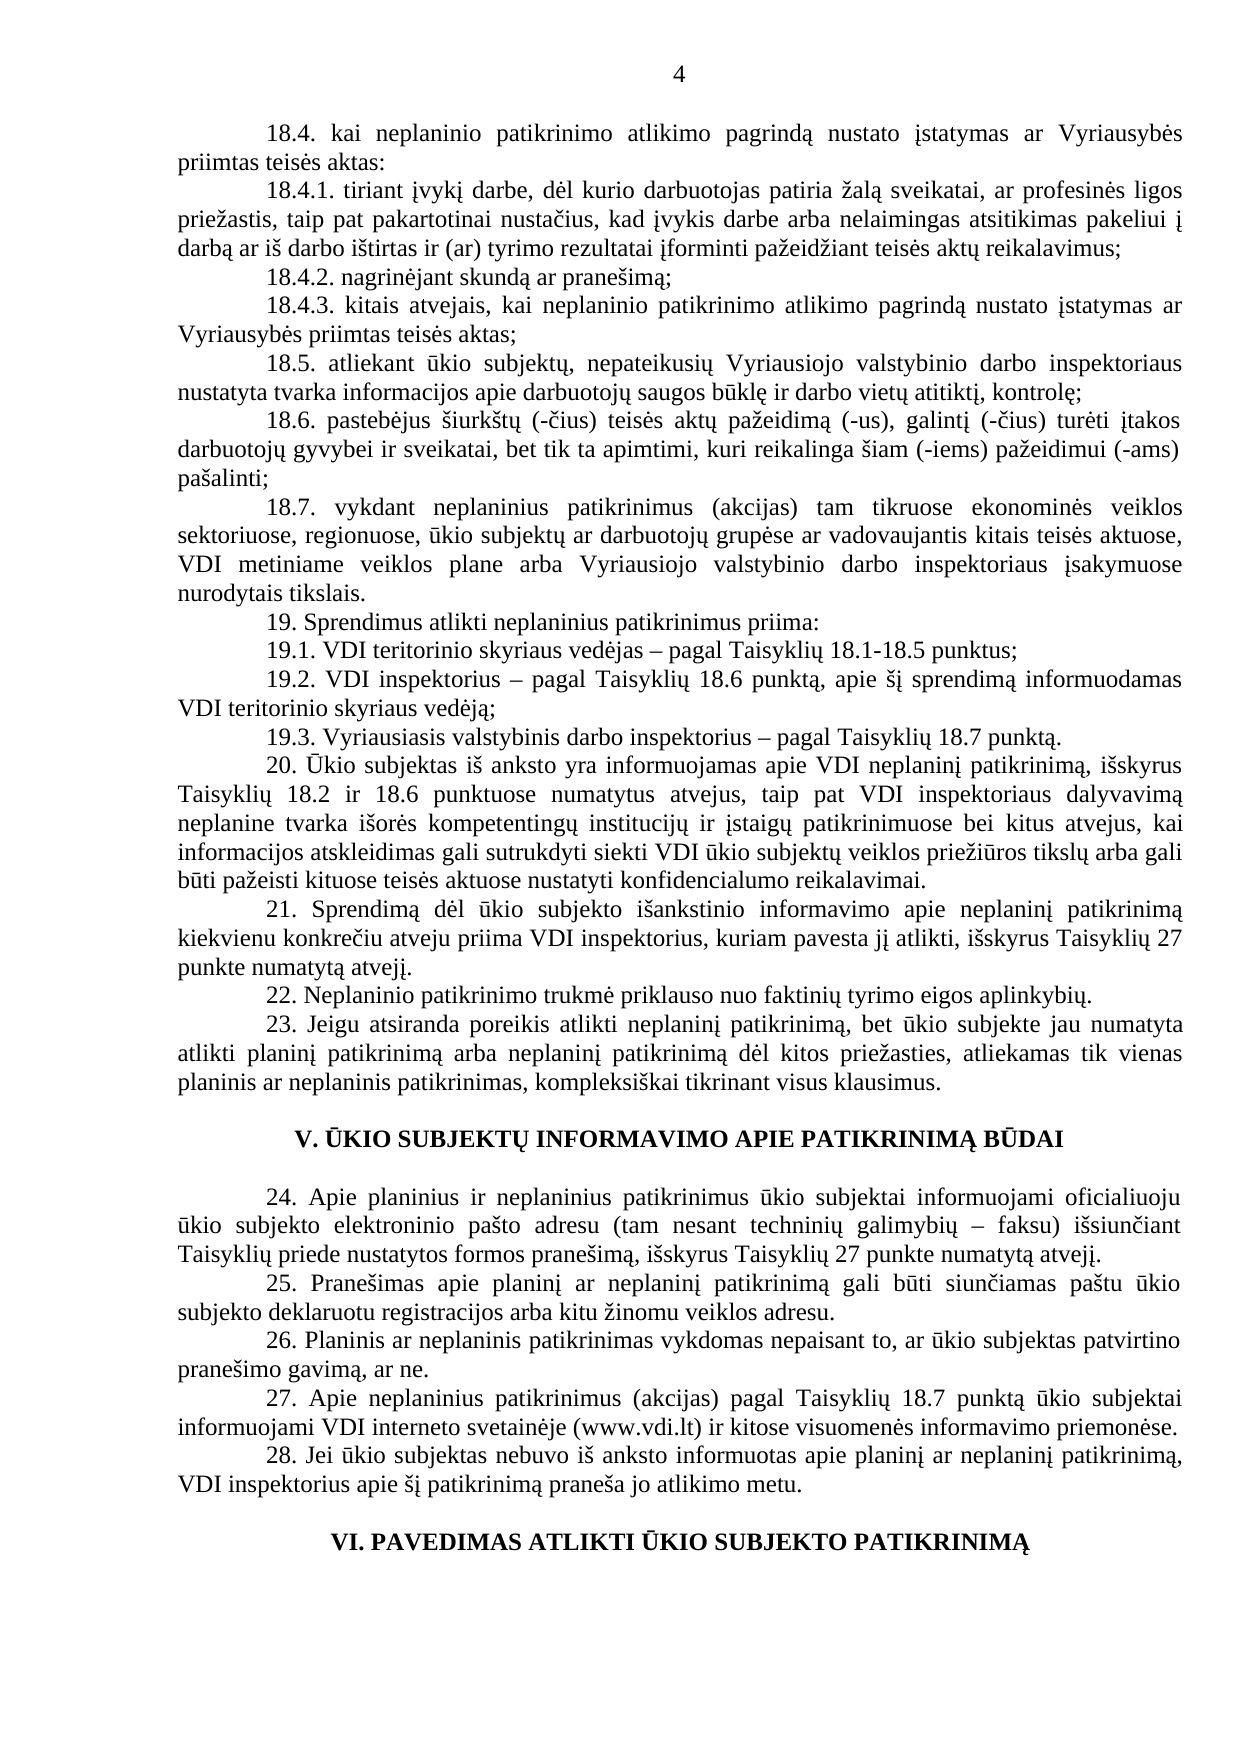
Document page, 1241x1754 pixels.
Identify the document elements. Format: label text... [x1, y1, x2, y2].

text VI. PAVEDIMAS ATLIKTI ŪKIO SUBJEKTO PATIKRINIMĄ [177, 1527, 1184, 1556]
text 18.4.1. tiriant įvykį darbe, dėl kurio darbuotojas patiria žalą sveikatai, ar profesinės ligos priežastis, taip pat pakartotinai nustačius, kad įvykis darbe arba nelaimingas atsitikimas pakeliui į darbą ar iš darbo ištirtas ir (ar) tyrimo rezultatai įforminti pažeidžiant teisės aktų reikalavimus; [177, 176, 1184, 262]
text 22. Neplaninio patikrinimo trukmė priklauso nuo faktinių tyrimo eigos aplinkybių. [177, 981, 1184, 1009]
text 26. Planinis ar neplaninis patikrinimas vykdomas nepaisant to, ar ūkio subjektas patvirtino pranešimo gavimą, ar ne. [177, 1326, 1181, 1383]
text 19.3. Vyriausiasis valstybinis darbo inspektorius – pagal Taisyklių 18.7 punktą. [177, 722, 1184, 751]
text 28. Jei ūkio subjektas nebuvo iš anksto informuotas apie planinį ar neplaninį patikrinimą, VDI inspektorius apie šį patikrinimą praneša jo atlikimo metu. [177, 1441, 1184, 1498]
text 18.6. pastebėjus šiurkštų (-čius) teisės aktų pažeidimą (-us), galintį (-čius) turėti įtakos darbuotojų gyvybei ir sveikatai, bet tik ta apimtimi, kuri reikalinga šiam (-iems) pažeidimui (-ams) pašalinti; [177, 406, 1181, 492]
text 18.4. kai neplaninio patikrinimo atlikimo pagrindą nustato įstatymas ar Vyriausybės priimtas teisės aktas: [177, 118, 1184, 176]
text 19.1. VDI teritorinio skyriaus vedėjas – pagal Taisyklių 18.1-18.5 punktus; [177, 636, 1184, 664]
text V. ŪKIO SUBJEKTŲ INFORMAVIMO APIE PATIKRINIMĄ BŪDAI [177, 1124, 1181, 1153]
text 19.2. VDI inspektorius – pagal Taisyklių 18.6 punktą, apie šį sprendimą informuodamas VDI teritorinio skyriaus vedėją; [177, 664, 1184, 722]
text 18.7. vykdant neplaninius patikrinimus (akcijas) tam tikruose ekonominės veiklos sektoriuose, regionuose, ūkio subjektų ar darbuotojų grupėse ar vadovaujantis kitais teisės aktuose, VDI metiniame veiklos plane arba Vyriausiojo valstybinio darbo inspektoriaus įsakymuose nurodytais tikslais. [177, 492, 1184, 607]
text 27. Apie neplaninius patikrinimus (akcijas) pagal Taisyklių 18.7 punktą ūkio subjektai informuojami VDI interneto svetainėje (www.vdi.lt) ir kitose visuomenės informavimo priemonėse. [177, 1383, 1184, 1441]
text 18.4.2. nagrinėjant skundą ar pranešimą; [177, 262, 1184, 291]
text 18.4.3. kitais atvejais, kai neplaninio patikrinimo atlikimo pagrindą nustato įstatymas ar Vyriausybės priimtas teisės aktas; [177, 291, 1184, 348]
text 25. Pranešimas apie planinį ar neplaninį patikrinimą gali būti siunčiamas paštu ūkio subjekto deklaruotu registracijos arba kitu žinomu veiklos adresu. [177, 1268, 1181, 1326]
text 18.5. atliekant ūkio subjektų, nepateikusių Vyriausiojo valstybinio darbo inspektoriaus nustatyta tvarka informacijos apie darbuotojų saugos būklę ir darbo vietų atitiktį, kontrolę; [177, 348, 1184, 406]
text 24. Apie planinius ir neplaninius patikrinimus ūkio subjektai informuojami oficialiuoju ūkio subjekto elektroninio pašto adresu (tam nesant techninių galimybių – faksu) išsiunčiant Taisyklių priede nustatytos formos pranešimą, išskyrus Taisyklių 27 punkte numatytą atvejį. [177, 1182, 1181, 1268]
text 19. Sprendimus atlikti neplaninius patikrinimus priima: [177, 607, 1184, 636]
text 20. Ūkio subjektas iš anksto yra informuojamas apie VDI neplaninį patikrinimą, išskyrus Taisyklių 18.2 ir 18.6 punktuose numatytus atvejus, taip pat VDI inspektoriaus dalyvavimą neplanine tvarka išorės kompetentingų institucijų ir įstaigų patikrinimuose bei kitus atvejus, kai informacijos atskleidimas gali sutrukdyti siekti VDI ūkio subjektų veiklos priežiūros tikslų arba gali būti pažeisti kituose teisės aktuose nustatyti konfidencialumo reikalavimai. [177, 751, 1184, 894]
text 21. Sprendimą dėl ūkio subjekto išankstinio informavimo apie neplaninį patikrinimą kiekvienu konkrečiu atveju priima VDI inspektorius, kuriam pavesta jį atlikti, išskyrus Taisyklių 27 punkte numatytą atvejį. [177, 894, 1184, 981]
text 23. Jeigu atsiranda poreikis atlikti neplaninį patikrinimą, bet ūkio subjekte jau numatyta atlikti planinį patikrinimą arba neplaninį patikrinimą dėl kitos priežasties, atliekamas tik vienas planinis ar neplaninis patikrinimas, kompleksiškai tikrinant visus klausimus. [177, 1009, 1184, 1096]
